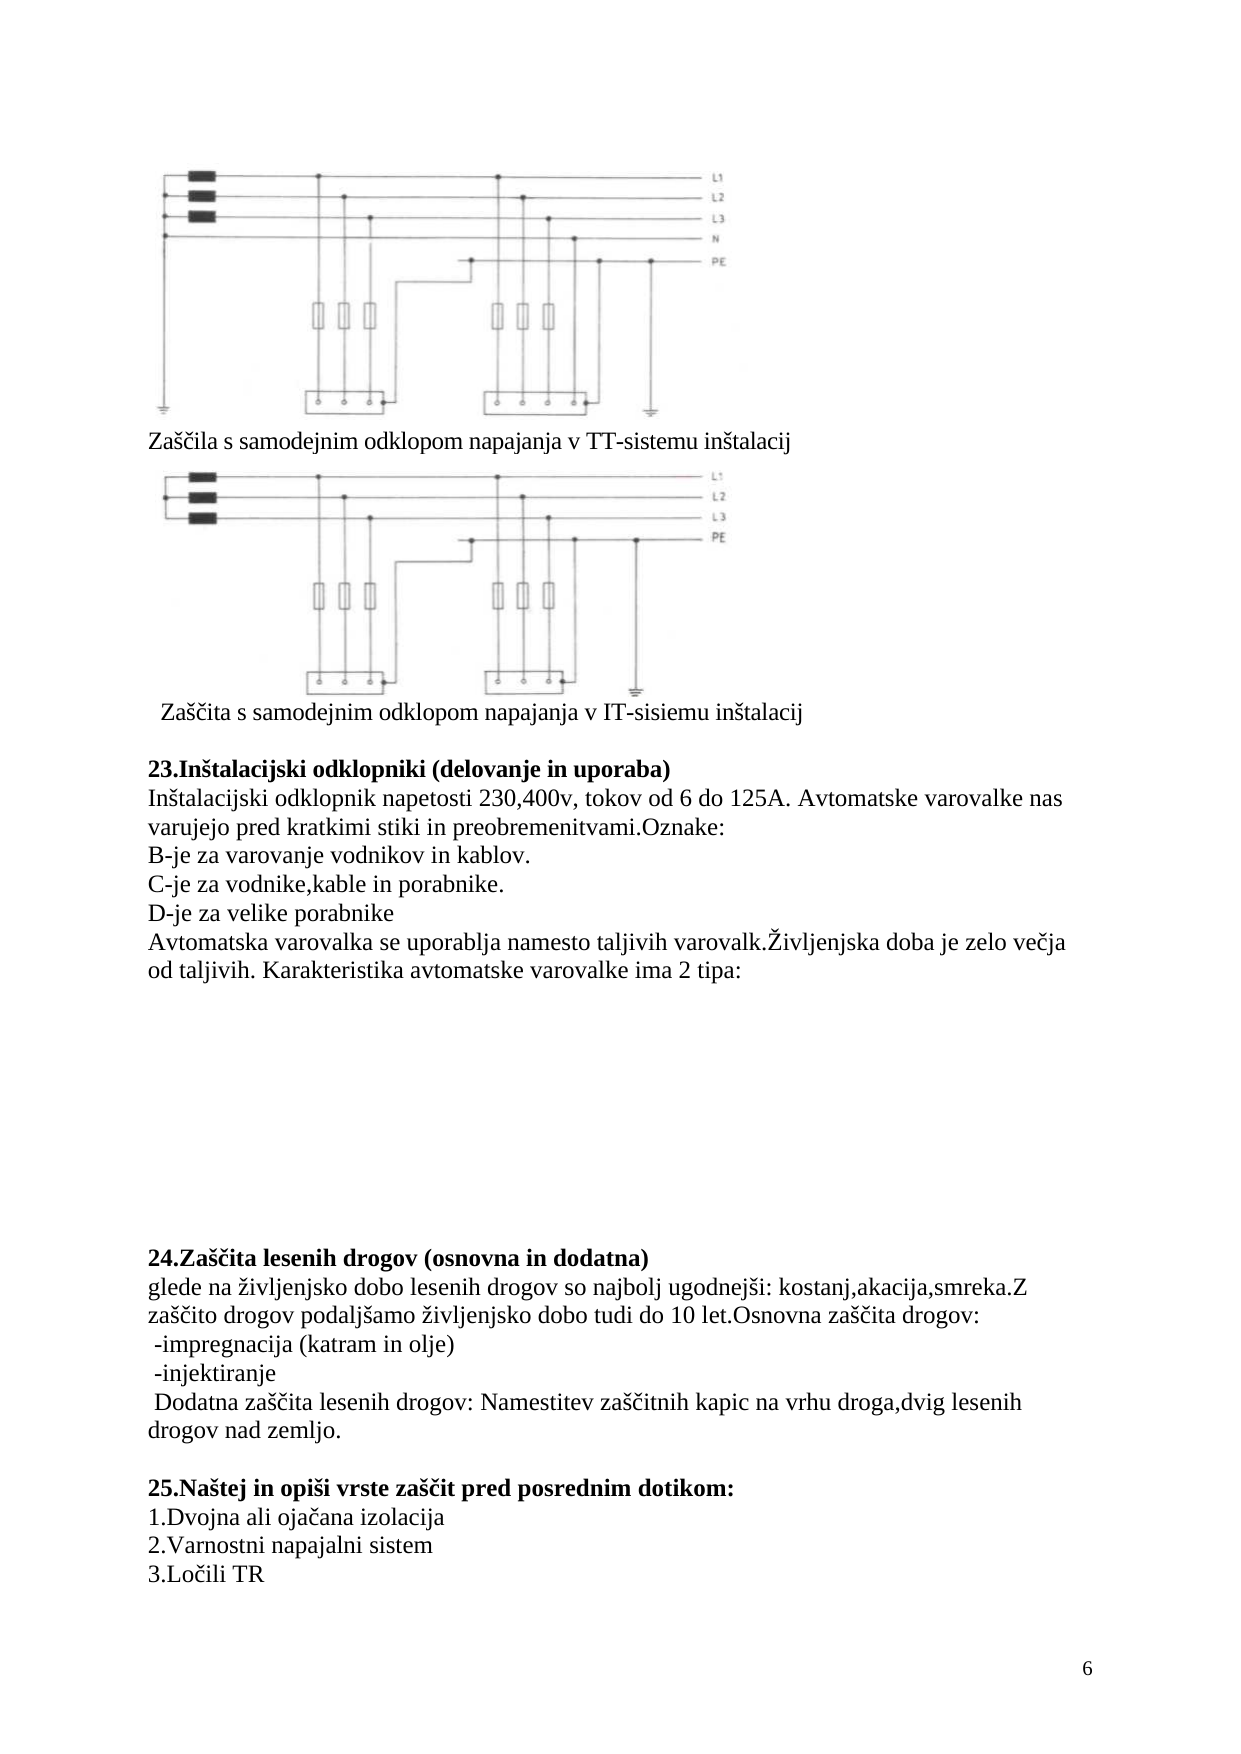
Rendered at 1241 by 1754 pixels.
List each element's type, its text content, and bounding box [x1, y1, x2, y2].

text D-je za velike porabnike [148, 898, 1093, 927]
text Inštalacijski odklopnik napetosti 230,400v, tokov od 6 do 125A. Avtomatske varovalke nas varujejo pred kratkimi stiki in preobremenitvami.Oznake: [148, 783, 1093, 841]
text 3.Ločili TR [148, 1559, 1093, 1588]
picture [147, 147, 748, 426]
text C-je za vodnike,kable in porabnike. [148, 869, 1093, 898]
text 2.Varnostni napajalni sistem [148, 1531, 1093, 1559]
text -impregnacija (katram in olje) [148, 1329, 1093, 1358]
text Zaščila s samodejnim odklopom napajanja v TT-sistemu inštalacij [148, 426, 1093, 454]
text 24.Zaščita lesenih drogov (osnovna in dodatna) [148, 1243, 1093, 1272]
picture [147, 454, 737, 697]
text 1.Dvojna ali ojačana izolacija [148, 1502, 1093, 1531]
text Dodatna zaščita lesenih drogov: Namestitev zaščitnih kapic na vrhu droga,dvig lesenih drogov nad zemljo. [148, 1387, 1093, 1444]
text Avtomatska varovalka se uporablja namesto taljivih varovalk.Življenjska doba je zelo večja od taljivih. Karakteristika avtomatske varovalke ima 2 tipa: [148, 927, 1093, 984]
text glede na življenjsko dobo lesenih drogov so najbolj ugodnejši: kostanj,akacija,smreka.Z zaščito drogov podaljšamo življenjsko dobo tudi do 10 let.Osnovna zaščita drogov: [148, 1272, 1093, 1329]
text 23.Inštalacijski odklopniki (delovanje in uporaba) [148, 754, 1093, 783]
text 25.Naštej in opiši vrste zaščit pred posrednim dotikom: [148, 1473, 1093, 1502]
text -injektiranje [148, 1358, 1093, 1387]
text B-je za varovanje vodnikov in kablov. [148, 841, 1093, 869]
text Zaščita s samodejnim odklopom napajanja v IT-sisiemu inštalacij [148, 697, 1093, 726]
